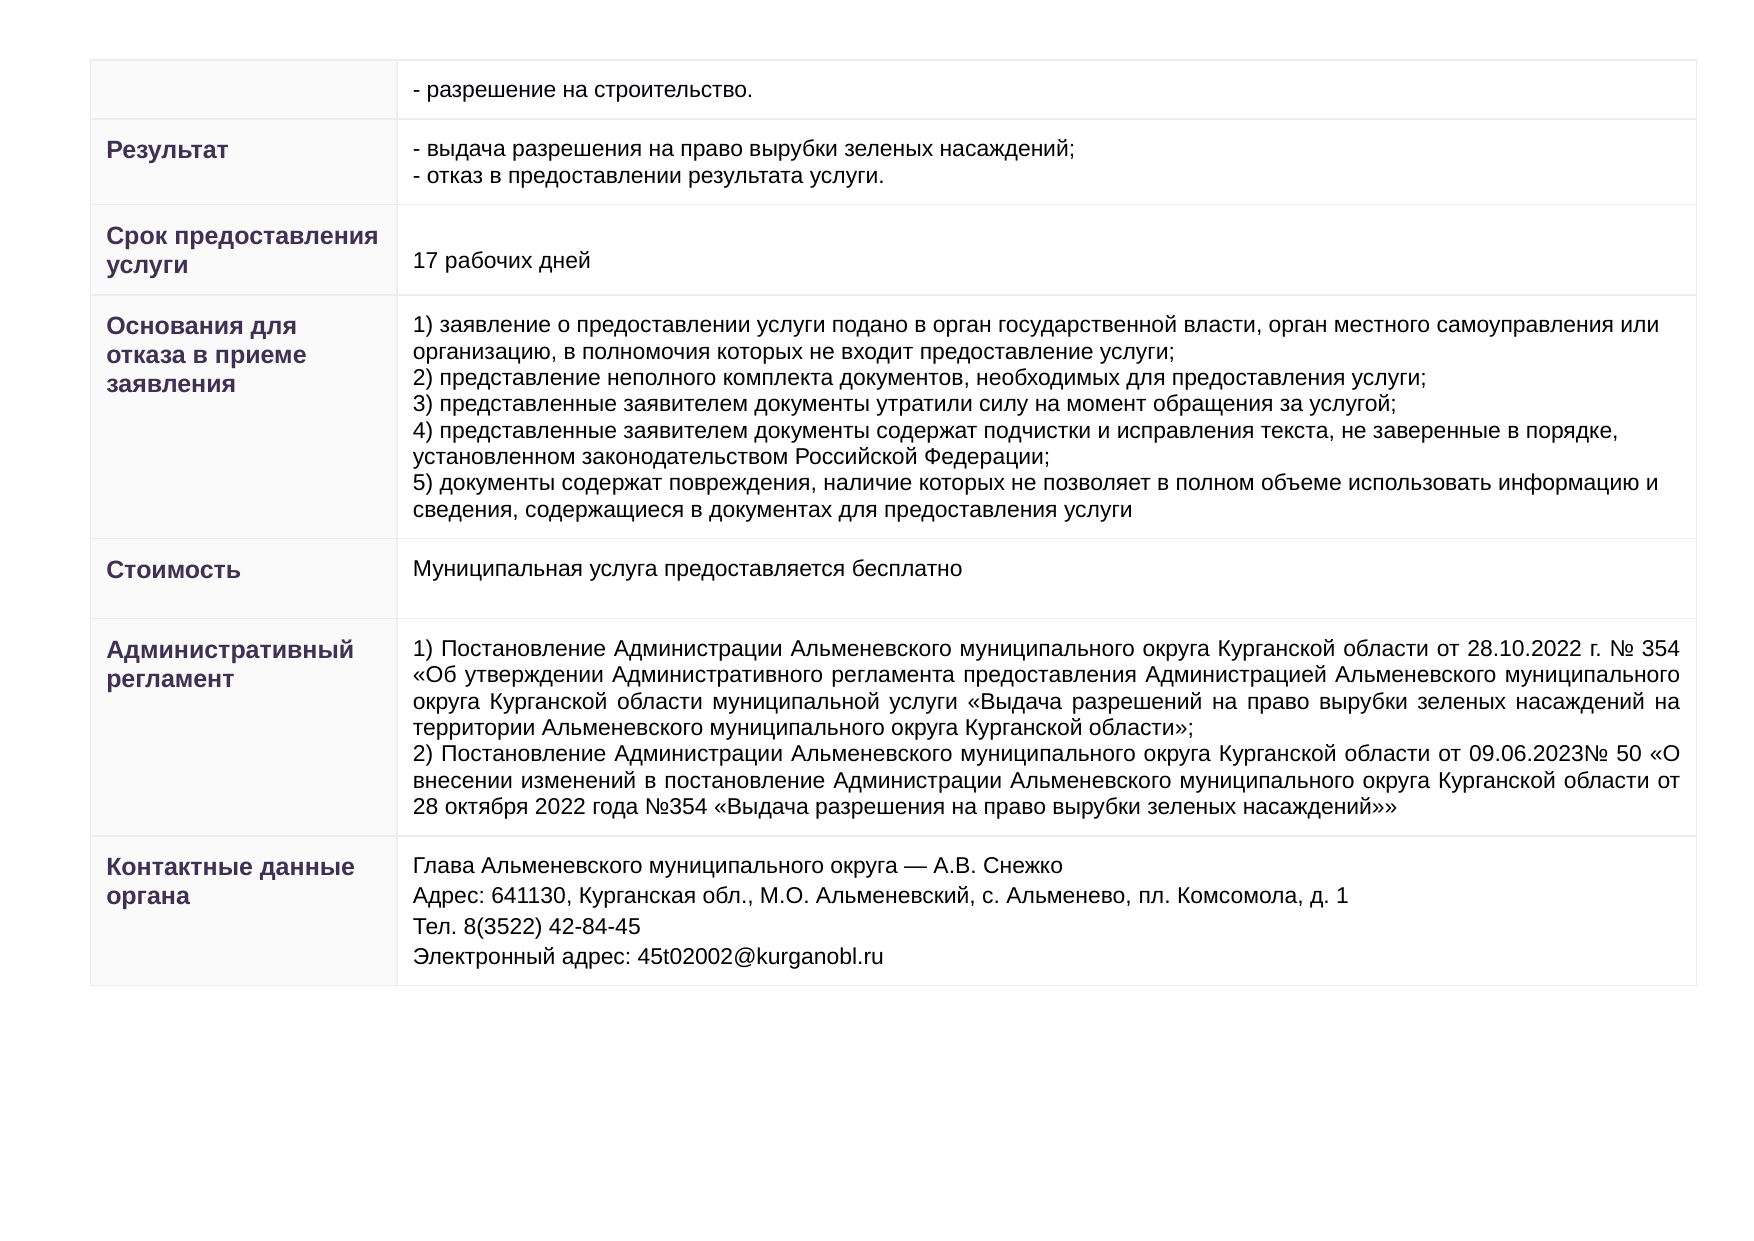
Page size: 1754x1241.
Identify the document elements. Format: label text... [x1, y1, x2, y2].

table_cell 1) Постановление Администрации Альменевского муниципального округа Курганской области от 28.10.2022 г. № 354 «Об утверждении Административного регламента предоставления Администрацией Альменевского муниципального округа Курганской области муниципальной услуги «Выдача разрешений на право вырубки зеленых насаждений на территории Альменевского муниципального округа Курганской области»; 2) Постановление Администрации Альменевского муниципального округа Курганской области от 09.06.2023№ 50 «О внесении изменений в постановление Администрации Альменевского муниципального округа Курганской области от 28 октября 2022 года №354 «Выдача разрешения на право вырубки зеленых насаждений»» [398, 619, 1696, 835]
table_cell Результат [91, 120, 396, 204]
table_cell Муниципальная услуга предоставляется бесплатно [398, 539, 1696, 618]
table_cell [91, 61, 396, 118]
table_cell - выдача разрешения на право вырубки зеленых насаждений; - отказ в предоставлении результата услуги. [398, 120, 1696, 204]
table_cell 1) заявление о предоставлении услуги подано в орган государственной власти, орган местного самоуправления или организацию, в полномочия которых не входит предоставление услуги; 2) представление неполного комплекта документов, необходимых для предоставления услуги; 3) представленные заявителем документы утратили силу на момент обращения за услугой; 4) представленные заявителем документы содержат подчистки и исправления текста, не заверенные в порядке, установленном законодательством Российской Федерации; 5) документы содержат повреждения, наличие которых не позволяет в полном объеме использовать информацию и сведения, содержащиеся в документах для предоставления услуги [398, 296, 1696, 538]
table_cell Срок предоставления услуги [91, 205, 396, 294]
table_cell 17 рабочих дней [398, 205, 1696, 294]
table_cell Административный регламент [91, 619, 396, 835]
table_cell Основания для отказа в приеме заявления [91, 296, 396, 538]
table_cell Стоимость [91, 539, 396, 618]
table_cell - разрешение на строительство. [398, 61, 1696, 118]
table_cell Глава Альменевского муниципального округа — А.В. Снежко Адрес: 641130, Курганская обл., М.О. Альменевский, с. Альменево, пл. Комсомола, д. 1 Тел. 8(3522) 42-84-45 Электронный адрес: 45t02002@kurganobl.ru [398, 837, 1696, 985]
table_cell Контактные данные органа [91, 837, 396, 985]
